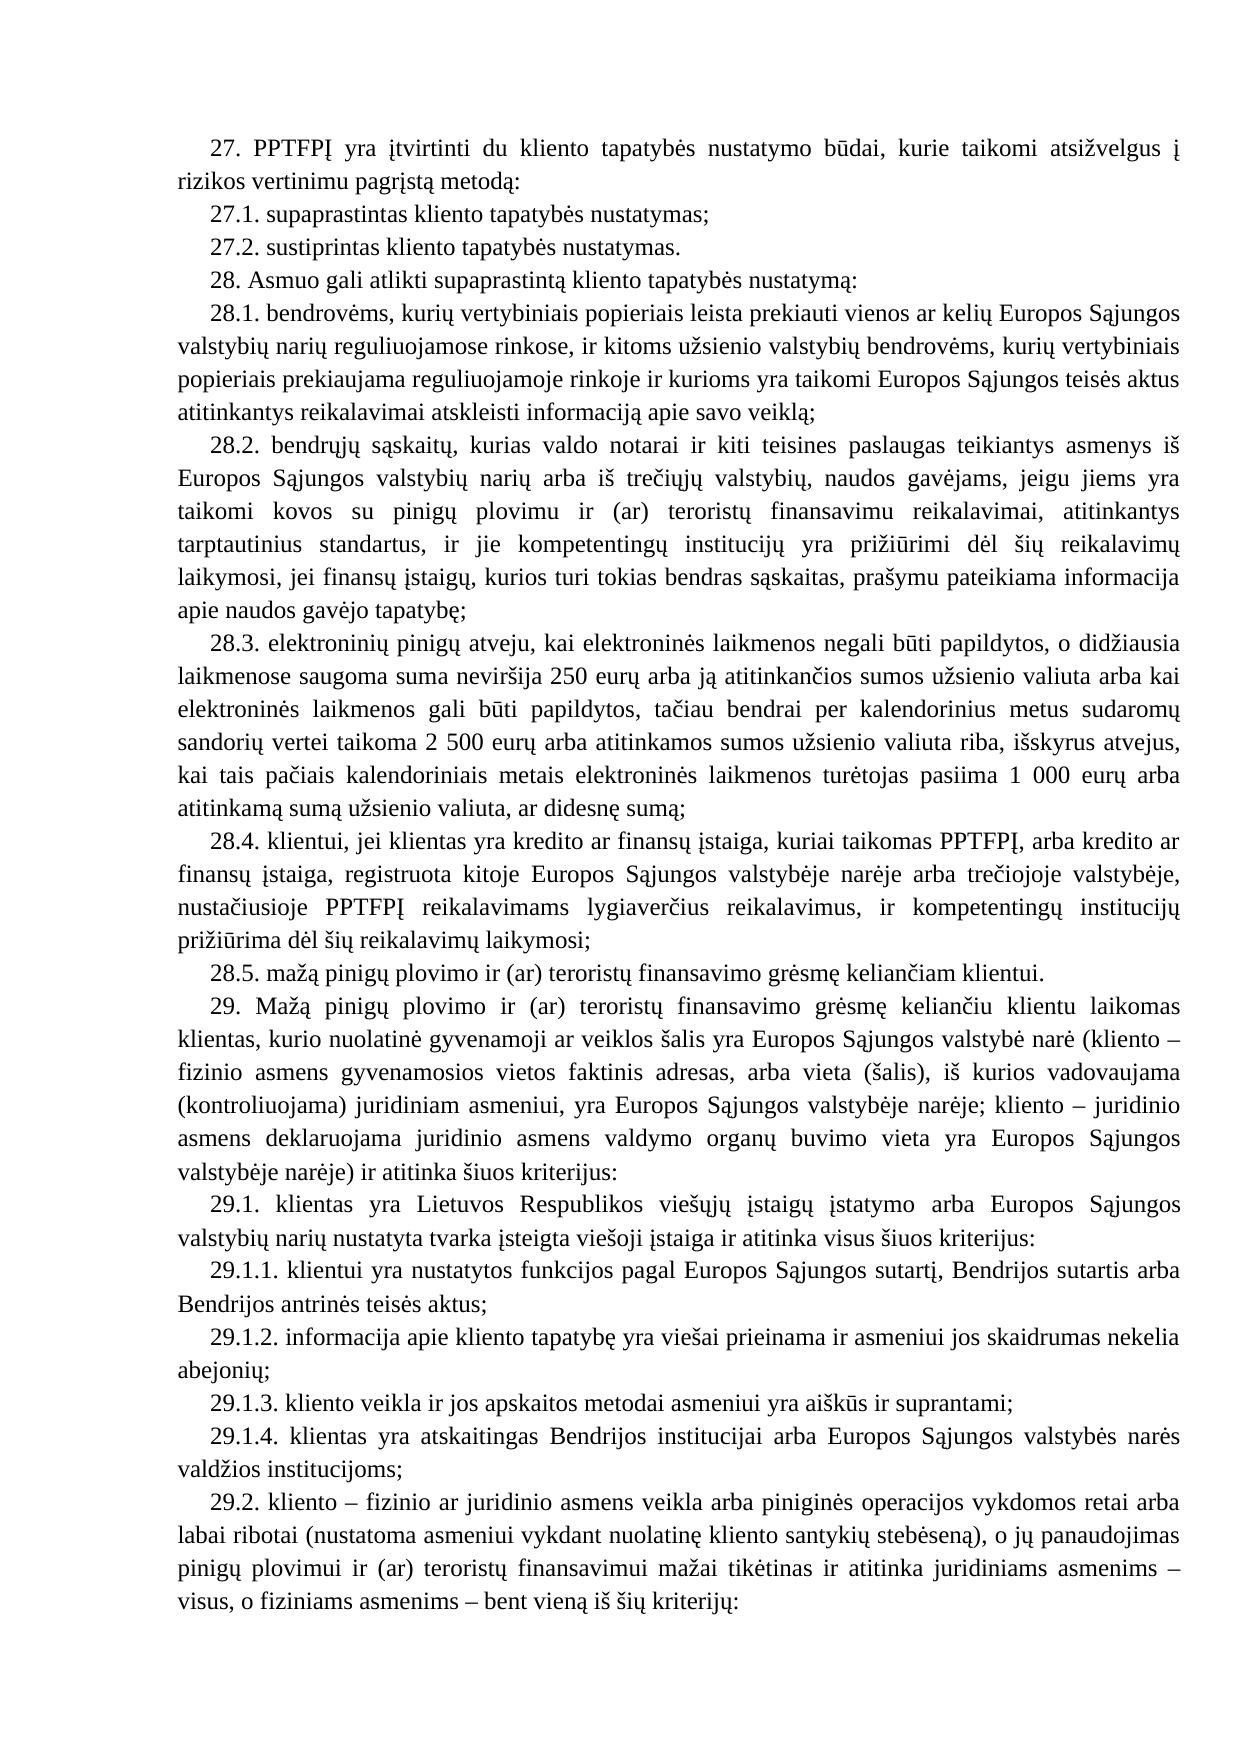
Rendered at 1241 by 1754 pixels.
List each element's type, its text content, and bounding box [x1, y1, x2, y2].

text 29.1.2. informacija apie kliento tapatybę yra viešai prieinama ir asmeniui jos skaidrumas nekelia abejonių; [177, 1322, 1181, 1383]
text 27. PPTFPĮ yra įtvirtinti du kliento tapatybės nustatymo būdai, kurie taikomi atsižvelgus į rizikos vertinimu pagrįstą metodą: [177, 133, 1181, 195]
text 29.1.3. kliento veikla ir jos apskaitos metodai asmeniui yra aiškūs ir suprantami; [177, 1388, 1181, 1416]
text 27.1. supaprastintas kliento tapatybės nustatymas; [177, 199, 1181, 228]
text 28.5. mažą pinigų plovimo ir (ar) teroristų finansavimo grėsmę keliančiam klientui. [177, 958, 1181, 987]
text 28.1. bendrovėms, kurių vertybiniais popieriais leista prekiauti vienos ar kelių Europos Sąjungos valstybių narių reguliuojamose rinkose, ir kitoms užsienio valstybių bendrovėms, kurių vertybiniais popieriais prekiaujama reguliuojamoje rinkoje ir kurioms yra taikomi Europos Sąjungos teisės aktus atitinkantys reikalavimai atskleisti informaciją apie savo veiklą; [177, 298, 1181, 426]
text 29.1.4. klientas yra atskaitingas Bendrijos institucijai arba Europos Sąjungos valstybės narės valdžios institucijoms; [177, 1421, 1181, 1482]
text 28. Asmuo gali atlikti supaprastintą kliento tapatybės nustatymą: [177, 265, 1181, 294]
text 29.1. klientas yra Lietuvos Respublikos viešųjų įstaigų įstatymo arba Europos Sąjungos valstybių narių nustatyta tvarka įsteigta viešoji įstaiga ir atitinka visus šiuos kriterijus: [177, 1189, 1181, 1251]
text 28.3. elektroninių pinigų atveju, kai elektroninės laikmenos negali būti papildytos, o didžiausia laikmenose saugoma suma neviršija 250 eurų arba ją atitinkančios sumos užsienio valiuta arba kai elektroninės laikmenos gali būti papildytos, tačiau bendrai per kalendorinius metus sudaromų sandorių vertei taikoma 2 500 eurų arba atitinkamos sumos užsienio valiuta riba, išskyrus atvejus, kai tais pačiais kalendoriniais metais elektroninės laikmenos turėtojas pasiima 1 000 eurų arba atitinkamą sumą užsienio valiuta, ar didesnę sumą; [177, 628, 1181, 822]
text 29.1.1. klientui yra nustatytos funkcijos pagal Europos Sąjungos sutartį, Bendrijos sutartis arba Bendrijos antrinės teisės aktus; [177, 1256, 1181, 1317]
text 28.2. bendrųjų sąskaitų, kurias valdo notarai ir kiti teisines paslaugas teikiantys asmenys iš Europos Sąjungos valstybių narių arba iš trečiųjų valstybių, naudos gavėjams, jeigu jiems yra taikomi kovos su pinigų plovimu ir (ar) teroristų finansavimu reikalavimai, atitinkantys tarptautinius standartus, ir jie kompetentingų institucijų yra prižiūrimi dėl šių reikalavimų laikymosi, jei finansų įstaigų, kurios turi tokias bendras sąskaitas, prašymu pateikiama informacija apie naudos gavėjo tapatybę; [177, 430, 1181, 624]
text 29.2. kliento – fizinio ar juridinio asmens veikla arba piniginės operacijos vykdomos retai arba labai ribotai (nustatoma asmeniui vykdant nuolatinę kliento santykių stebėseną), o jų panaudojimas pinigų plovimui ir (ar) teroristų finansavimui mažai tikėtinas ir atitinka juridiniams asmenims – visus, o fiziniams asmenims – bent vieną iš šių kriterijų: [177, 1487, 1181, 1614]
text 28.4. klientui, jei klientas yra kredito ar finansų įstaiga, kuriai taikomas PPTFPĮ, arba kredito ar finansų įstaiga, registruota kitoje Europos Sąjungos valstybėje narėje arba trečiojoje valstybėje, nustačiusioje PPTFPĮ reikalavimams lygiaverčius reikalavimus, ir kompetentingų institucijų prižiūrima dėl šių reikalavimų laikymosi; [177, 826, 1181, 954]
text 27.2. sustiprintas kliento tapatybės nustatymas. [177, 232, 1181, 261]
text 29. Mažą pinigų plovimo ir (ar) teroristų finansavimo grėsmę keliančiu klientu laikomas klientas, kurio nuolatinė gyvenamoji ar veiklos šalis yra Europos Sąjungos valstybė narė (kliento – fizinio asmens gyvenamosios vietos faktinis adresas, arba vieta (šalis), iš kurios vadovaujama (kontroliuojama) juridiniam asmeniui, yra Europos Sąjungos valstybėje narėje; kliento – juridinio asmens deklaruojama juridinio asmens valdymo organų buvimo vieta yra Europos Sąjungos valstybėje narėje) ir atitinka šiuos kriterijus: [177, 991, 1181, 1185]
